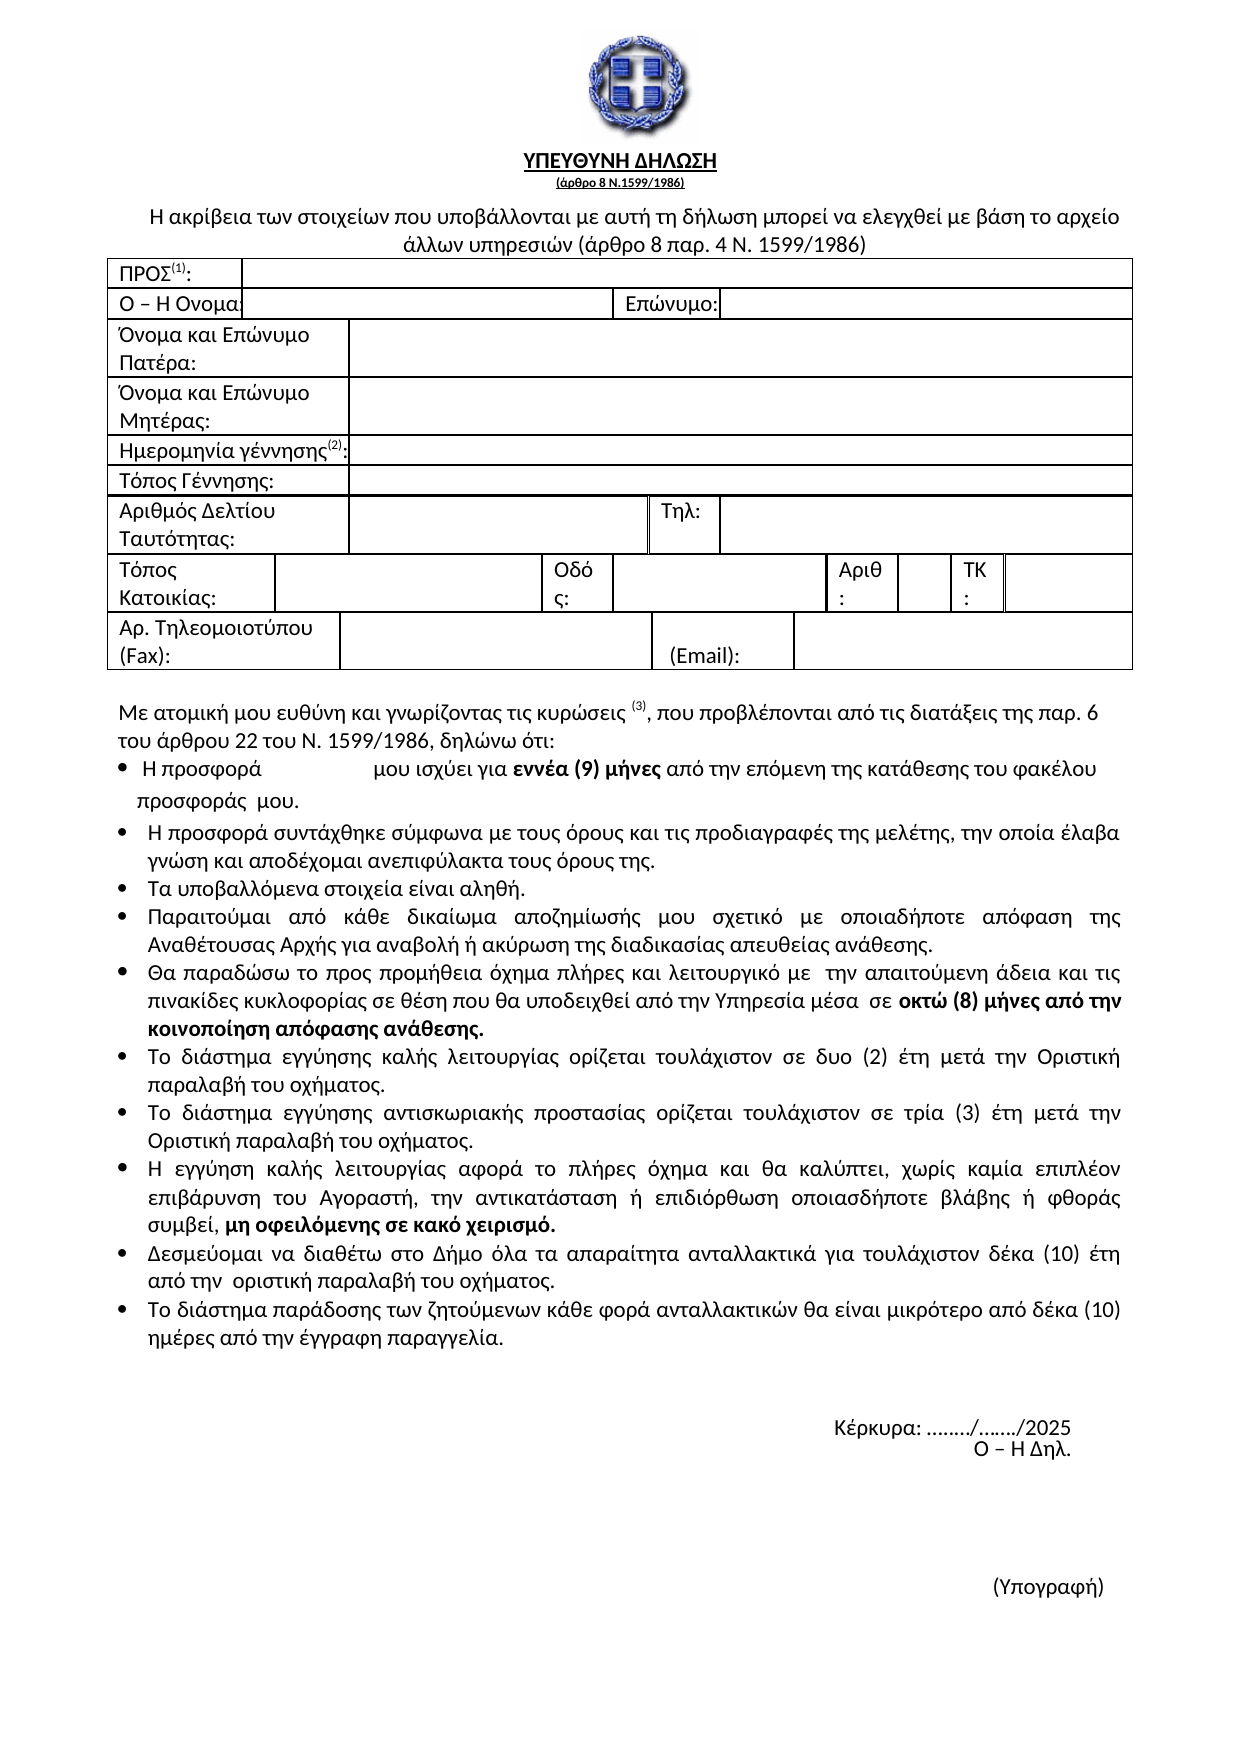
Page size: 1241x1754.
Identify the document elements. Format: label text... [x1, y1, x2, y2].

list Η προσφορά συντάχθηκε σύμφωνα με τους όρους και τις προδιαγραφές της μελέτης, την οποία έλαβα γνώση και αποδέχομαι ανεπιφύλακτα τους όρους της. [118, 818, 1122, 874]
table_cell Τηλ: [650, 497, 719, 553]
list Το διάστημα εγγύησης καλής λειτουργίας ορίζεται τουλάχιστον σε δυο (2) έτη μετά την Οριστική παραλαβή του οχήματος. [118, 1042, 1122, 1098]
table_cell [1006, 555, 1132, 611]
list Δεσμεύομαι να διαθέτω στο Δήμο όλα τα απαραίτητα ανταλλακτικά για τουλάχιστον δέκα (10) έτη από την οριστική παραλαβή του οχήματος. [118, 1239, 1122, 1295]
table_cell Όνομα και Επώνυμο Μητέρας: [108, 378, 348, 434]
table_cell [721, 289, 1132, 318]
table_cell Επώνυμο: [614, 289, 719, 318]
table_cell [341, 613, 651, 669]
table_cell [350, 466, 1132, 494]
table_cell (Εmail): [653, 613, 793, 669]
text Ο – Η Δηλ. [118, 1440, 1072, 1460]
list Τα υποβαλλόμενα στοιχεία είναι αληθή. [118, 874, 1122, 902]
text Η ακρίβεια των στοιχείων που υποβάλλονται με αυτή τη δήλωση μπορεί να ελεγχθεί με βάση το αρχείο άλλων υπηρεσιών (άρθρο 8 παρ. 4 Ν. 1599/1986) [148, 202, 1122, 258]
table_cell [350, 378, 1132, 434]
list Η εγγύηση καλής λειτουργίας αφορά το πλήρες όχημα και θα καλύπτει, χωρίς καμία επιπλέον επιβάρυνση του Αγοραστή, την αντικατάσταση ή επιδιόρθωση οποιασδήποτε βλάβης ή φθοράς συμβεί, μη οφειλόμενης σε κακό χειρισμό. [118, 1154, 1122, 1239]
table_cell Τόπος Κατοικίας: [108, 555, 274, 611]
table_cell [276, 555, 541, 611]
text Κέρκυρα: …..…/……./2025 [118, 1419, 1072, 1440]
table_header [243, 259, 1132, 287]
table_cell [795, 613, 1132, 669]
list Παραιτούμαι από κάθε δικαίωμα αποζημίωσής μου σχετικό με οποιαδήποτε απόφαση της Αναθέτουσας Αρχής για αναβολή ή ακύρωση της διαδικασίας απευθείας ανάθεσης. [118, 902, 1122, 958]
table_cell [721, 497, 1132, 553]
table_cell [899, 555, 950, 611]
table_cell Όνομα και Επώνυμο Πατέρα: [108, 320, 348, 376]
table_cell [243, 289, 612, 318]
subtitle (άρθρο 8 Ν.1599/1986) [118, 174, 1122, 202]
list Το διάστημα εγγύησης αντισκωριακής προστασίας ορίζεται τουλάχιστον σε τρία (3) έτη μετά την Οριστική παραλαβή του οχήματος. [118, 1098, 1122, 1154]
table_cell Ημερομηνία γέννησης(2): [108, 436, 348, 464]
list Το διάστημα παράδοσης των ζητούμενων κάθε φορά ανταλλακτικών θα είναι μικρότερο από δέκα (10) ημέρες από την έγγραφη παραγγελία. [118, 1295, 1122, 1351]
table_cell ΤΚ: [952, 555, 1003, 611]
table_cell [350, 497, 647, 553]
table_cell [350, 436, 1132, 464]
table_cell Οδός: [543, 555, 612, 611]
text (Υπογραφή) [118, 1572, 1122, 1601]
table_cell Τόπος Γέννησης: [108, 466, 348, 494]
table_cell Αριθ: [828, 555, 897, 611]
table_cell [350, 320, 1132, 376]
table_cell Αριθμός Δελτίου Ταυτότητας: [108, 497, 348, 553]
table_header ΠΡΟΣ(1): [108, 259, 241, 287]
table_cell Αρ. Τηλεομοιοτύπου (Fax): [108, 613, 339, 669]
list Η προσφορά μου ισχύει για εννέα (9) μήνες από την επόμενη της κατάθεσης του φακέλου προσφοράς μου. [118, 754, 1122, 814]
text ΥΠΕΥΘΥΝΗ ΔΗΛΩΣΗ [118, 146, 1122, 174]
table_cell [614, 555, 825, 611]
table_cell Ο – Η Όνομα: [108, 289, 241, 318]
text Με ατομική μου ευθύνη και γνωρίζοντας τις κυρώσεις (3), που προβλέπονται από τις διατάξεις της παρ. 6 του άρθρου 22 του Ν. 1599/1986, δηλώνω ότι: [118, 698, 1122, 754]
list Θα παραδώσω το προς προμήθεια όχημα πλήρες και λειτουργικό με την απαιτούμενη άδεια και τις πινακίδες κυκλοφορίας σε θέση που θα υποδειχθεί από την Υπηρεσία μέσα σε οκτώ (8) μήνες από την κοινοποίηση απόφασης ανάθεσης. [118, 958, 1122, 1042]
